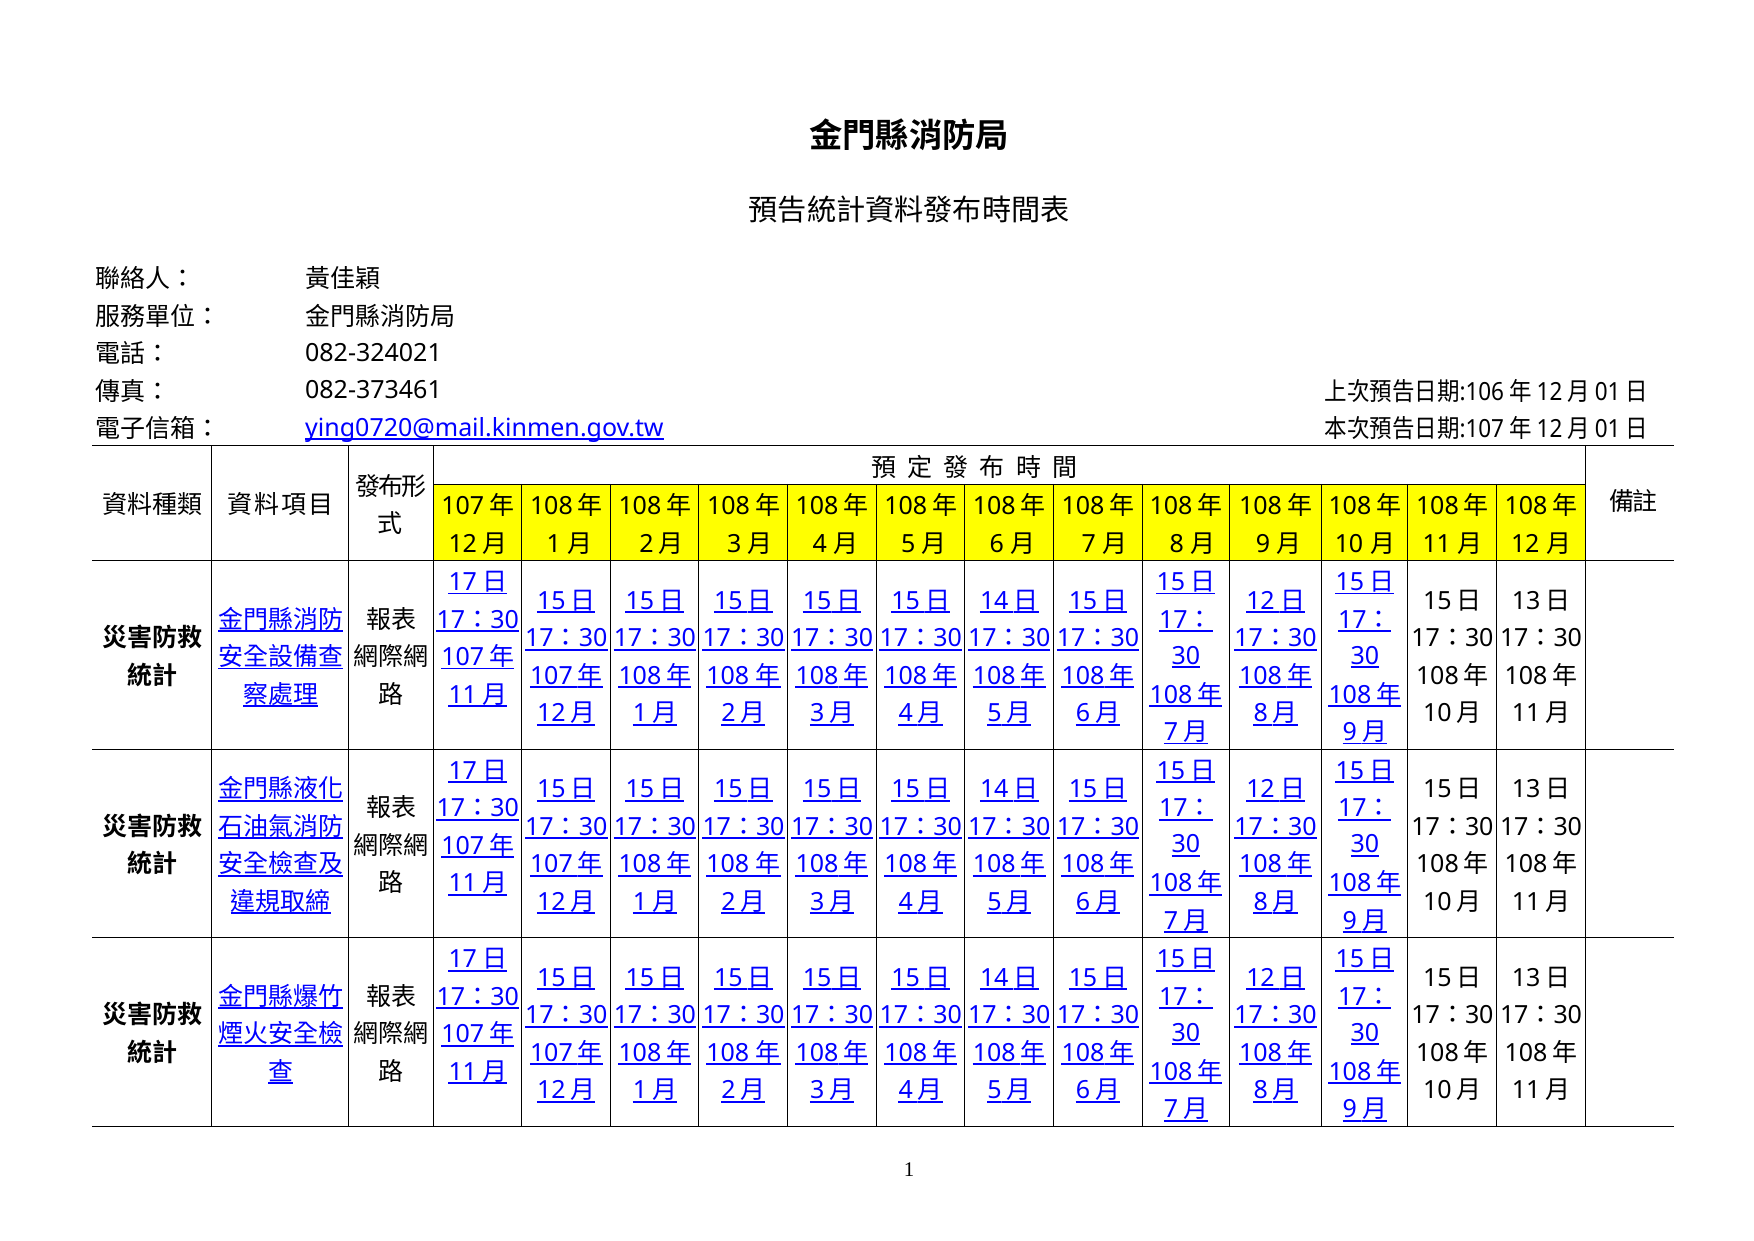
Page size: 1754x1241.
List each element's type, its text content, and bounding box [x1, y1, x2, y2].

table_cell 108年 8 月 [1143, 485, 1229, 560]
table_cell [861, 333, 1413, 370]
table_cell 本次預告日期:107年12月01日 [1321, 408, 1674, 445]
table_cell 金門縣消防安全設備查察處理 [212, 561, 348, 748]
table_cell 15日 17：30 108 年2月 [699, 938, 787, 1126]
table_cell 上次預告日期:106年12月01日 [1321, 370, 1674, 408]
table_cell 15日 17：30 108年 6月 [1054, 750, 1142, 937]
table_cell 電話： [92, 333, 212, 370]
table_cell 電子信箱： [92, 408, 302, 445]
table_header [1414, 258, 1674, 295]
table_cell 15日 17：30 108年10月 [1408, 561, 1496, 748]
table_cell 108年 11 月 [1408, 485, 1496, 560]
table_cell 082-324021 [302, 333, 861, 370]
table_cell 108年 4 月 [788, 485, 876, 560]
table_cell 15日 17：30 107年12月 [522, 750, 610, 937]
table_cell [1137, 370, 1229, 408]
table_cell [1137, 408, 1229, 445]
table_cell [861, 408, 953, 445]
table_cell 15日 17：30 108年7月 [1143, 750, 1229, 937]
table_cell [1229, 408, 1321, 445]
table_cell 15日 17：30 108年9月 [1322, 938, 1407, 1126]
table_cell 災害防救統計 [92, 938, 211, 1126]
table_cell 108年 2月 [611, 485, 698, 560]
table_cell 發布形式 [349, 446, 433, 560]
table_cell 15日 17：30 108年 6月 [1054, 561, 1142, 748]
table_cell 15日 17：30 108年9月 [1322, 561, 1407, 748]
table_cell 資料項目 [212, 446, 348, 560]
table_cell 14日 17：30 108年5月 [965, 938, 1053, 1126]
table_cell 15日 17：30 108 年2月 [699, 561, 787, 748]
table_cell 15日 17：30 108年10月 [1408, 938, 1496, 1126]
table_cell [1045, 408, 1137, 445]
table_cell 12日 17：30 108年8月 [1230, 561, 1321, 748]
table_cell 13日 17：30 108年11月 [1497, 750, 1585, 937]
table_cell 17日 17：30 107年11月 [434, 938, 521, 1126]
table_cell 107年 12月 [434, 485, 521, 560]
table_cell 服務單位： [92, 295, 302, 333]
table_cell ying0720@mail.kinmen.gov.tw [302, 408, 861, 445]
table_cell 13日 17：30 108年11月 [1497, 938, 1585, 1126]
table_cell 報表 網際網路 [349, 750, 433, 937]
table_header [212, 258, 302, 295]
table_cell 15日 17：30 108年1月 [611, 750, 698, 937]
table_cell 15日 17：30 108年1月 [611, 561, 698, 748]
table_cell [212, 370, 302, 408]
table_cell [1586, 561, 1674, 748]
table_cell [1414, 333, 1674, 370]
table_cell 資料種類 [92, 446, 211, 560]
table_cell 108年 6 月 [965, 485, 1053, 560]
text 預告統計資料發布時間表 [94, 170, 1724, 245]
table_cell 15日 17：30 108年 6月 [1054, 938, 1142, 1126]
table_cell 金門縣液化石油氣消防安全檢查及違規取締 [212, 750, 348, 937]
table_cell [1586, 750, 1674, 937]
table_cell 15日 17：30 108年7月 [1143, 561, 1229, 748]
table_cell 15日 17：30 108年9月 [1322, 750, 1407, 937]
table_cell 傳真： [92, 370, 212, 408]
table_cell [1586, 938, 1674, 1126]
table_header 聯絡人： [92, 258, 212, 295]
table_cell 14日 17：30 108年5月 [965, 750, 1053, 937]
table_cell 15日 17：30 108年3月 [788, 750, 876, 937]
table_cell [1229, 370, 1321, 408]
table_cell 108年 7 月 [1054, 485, 1142, 560]
table_cell 報表 網際網路 [349, 561, 433, 748]
table_header 黃佳穎 [302, 258, 1413, 295]
table_cell 108年 1 月 [522, 485, 610, 560]
table_cell 17日 17：30 107年11月 [434, 561, 521, 748]
table_cell [953, 370, 1045, 408]
table_cell 13日 17：30 108年11月 [1497, 561, 1585, 748]
table_cell 108年 3 月 [699, 485, 787, 560]
table_cell 108年 5 月 [877, 485, 964, 560]
table_cell 15日 17：30 108年3月 [788, 561, 876, 748]
table_cell 15日 17：30 108年4月 [877, 561, 964, 748]
table_cell 災害防救統計 [92, 561, 211, 748]
table_cell 108年 10 月 [1322, 485, 1407, 560]
table_cell 15日 17：30 108 年2月 [699, 750, 787, 937]
table_cell 金門縣消防局 [302, 295, 1413, 333]
table_cell [212, 333, 302, 370]
table_cell 108年 12 月 [1497, 485, 1585, 560]
table_cell 15日 17：30 108年4月 [877, 750, 964, 937]
table_cell [953, 408, 1045, 445]
table_cell 災害防救統計 [92, 750, 211, 937]
table_cell 15日 17：30 107年12月 [522, 938, 610, 1126]
table_cell 108年 9 月 [1230, 485, 1321, 560]
table_cell 15日 17：30 108年10月 [1408, 750, 1496, 937]
text 金門縣消防局 [94, 95, 1724, 170]
table_cell [1414, 295, 1674, 333]
table_cell 備註 [1586, 446, 1674, 560]
table_cell 15日 17：30 107年12月 [522, 561, 610, 748]
table_cell 15日 17：30 108年1月 [611, 938, 698, 1126]
table_cell 預 定 發 布 時 間 [434, 446, 1585, 484]
table_cell 082-373461 [302, 370, 861, 408]
table_cell 15日 17：30 108年4月 [877, 938, 964, 1126]
table_cell 12日 17：30 108年8月 [1230, 750, 1321, 937]
table_cell [861, 370, 953, 408]
table_cell 14日 17：30 108年5月 [965, 561, 1053, 748]
table_cell 17日 17：30 107年11月 [434, 750, 521, 937]
table_cell [1045, 370, 1137, 408]
table_cell 12日 17：30 108年8月 [1230, 938, 1321, 1126]
table_cell 金門縣爆竹煙火安全檢查 [212, 938, 348, 1126]
table_cell 15日 17：30 108年3月 [788, 938, 876, 1126]
table_cell 報表 網際網路 [349, 938, 433, 1126]
table_cell 15日 17：30 108年7月 [1143, 938, 1229, 1126]
